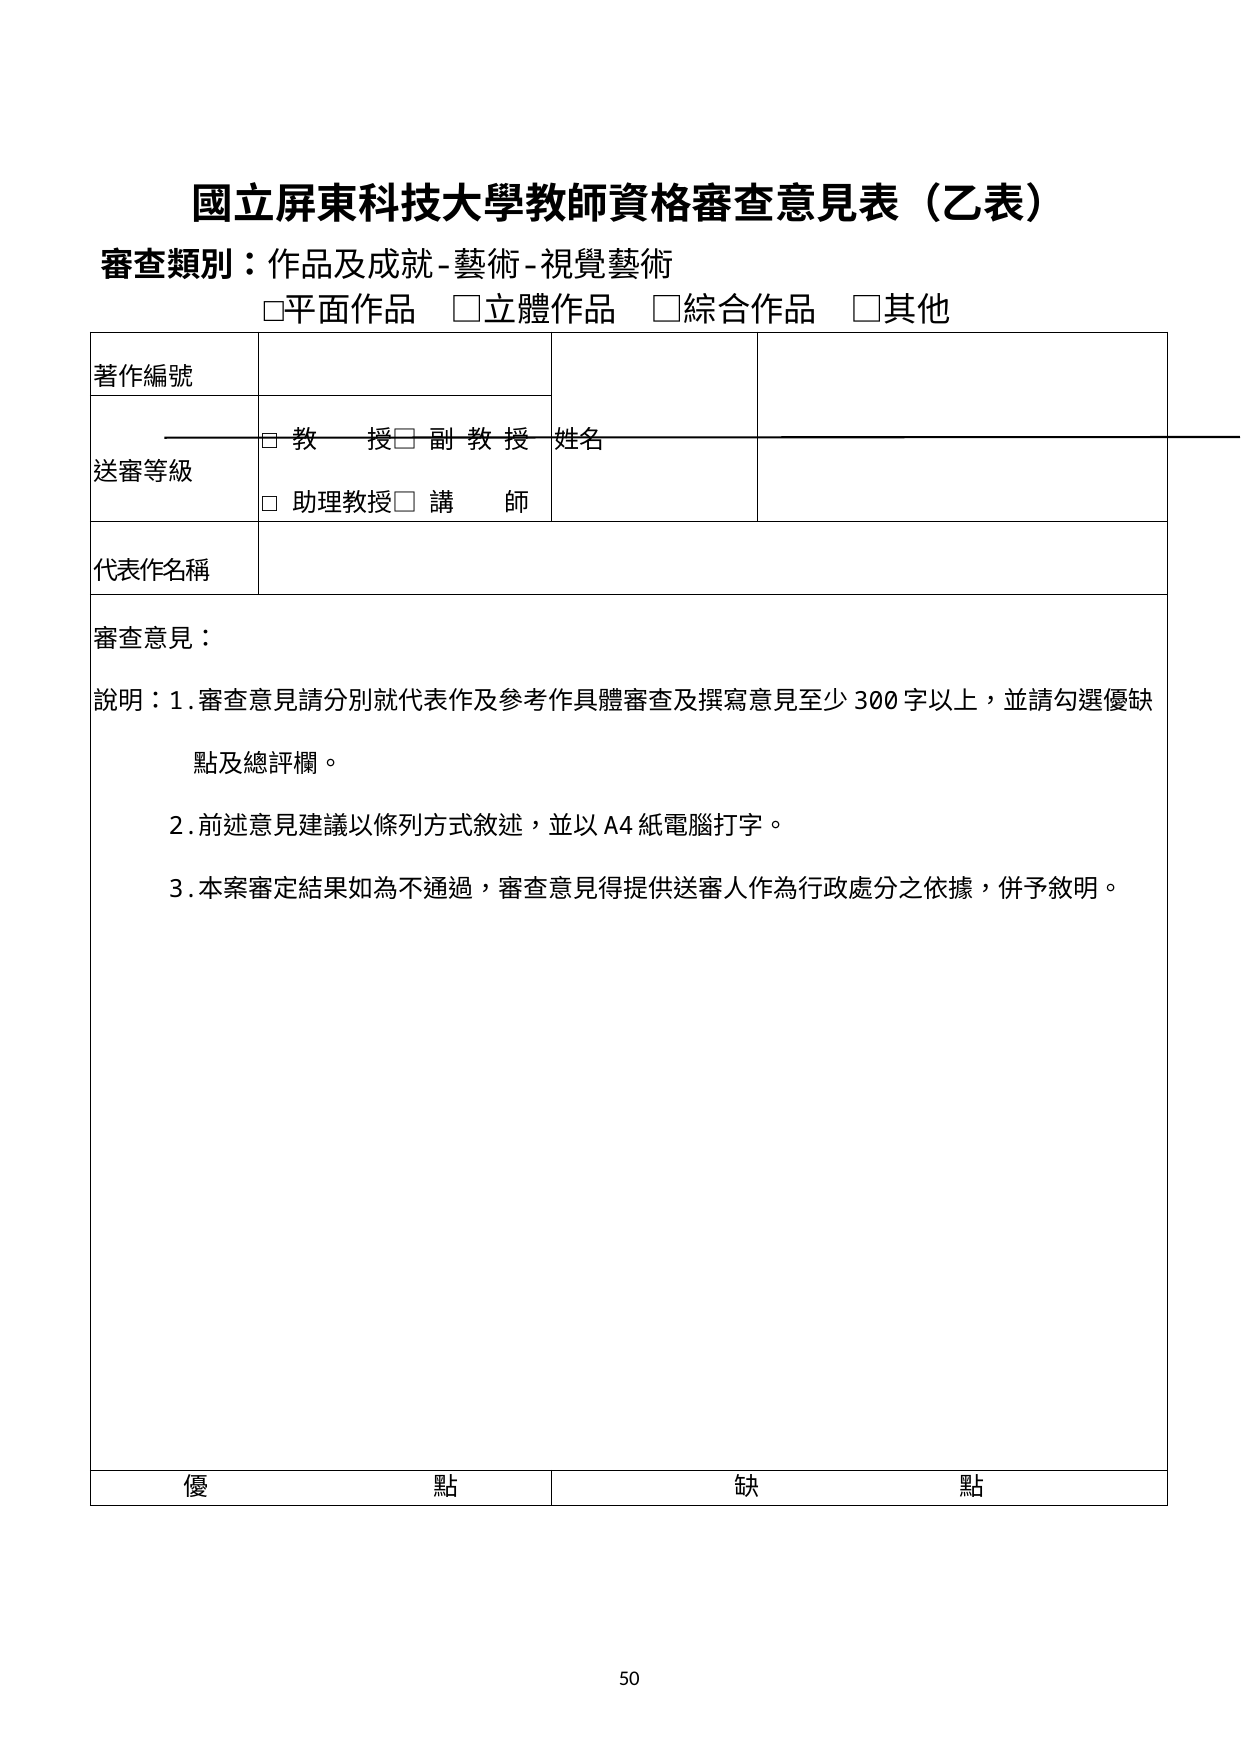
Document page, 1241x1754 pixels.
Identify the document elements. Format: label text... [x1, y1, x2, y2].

text 審查類別：作品及成就-藝術-視覺藝術 [100, 221, 1157, 283]
table_header [758, 439, 1167, 521]
table_cell 缺 點 [552, 1471, 1167, 1505]
table_cell 送審等級 [91, 396, 258, 521]
table_header 姓名 [589, 441, 599, 447]
table_header 姓名 [552, 333, 757, 436]
table_header [259, 333, 551, 395]
text □平面作品 □立體作品 □綜合作品 □其他 [154, 283, 1175, 332]
table_cell 審查意見： 說明：1.審查意見請分別就代表作及參考作具體審查及撰寫意見至少300字以上，並請勾選優缺點及總評欄。 2.前述意見建議以條列方式敘述，並以A4紙電腦打字。 3.本案審定結果如為不通過，審查意見得提供送審人作為行政處分之依據，併予敘明。 [91, 595, 1167, 1470]
table_cell [259, 522, 1167, 594]
table_header 著作編號 [91, 333, 258, 395]
table_header 姓名 [552, 439, 757, 521]
table_header [758, 333, 1167, 436]
table_cell □ 教 授□ 副 教 授 □ 助理教授□ 講 師 [259, 439, 551, 521]
text 國立屏東科技大學教師資格審查意見表（乙表） [100, 158, 1157, 221]
table_cell 代表作名稱 [91, 522, 258, 594]
table_header 姓名 [587, 431, 595, 436]
table_cell □ 教 授□ 副 教 授 □ 助理教授□ 講 師 [259, 396, 551, 436]
table_cell 優 點 [91, 1471, 551, 1505]
